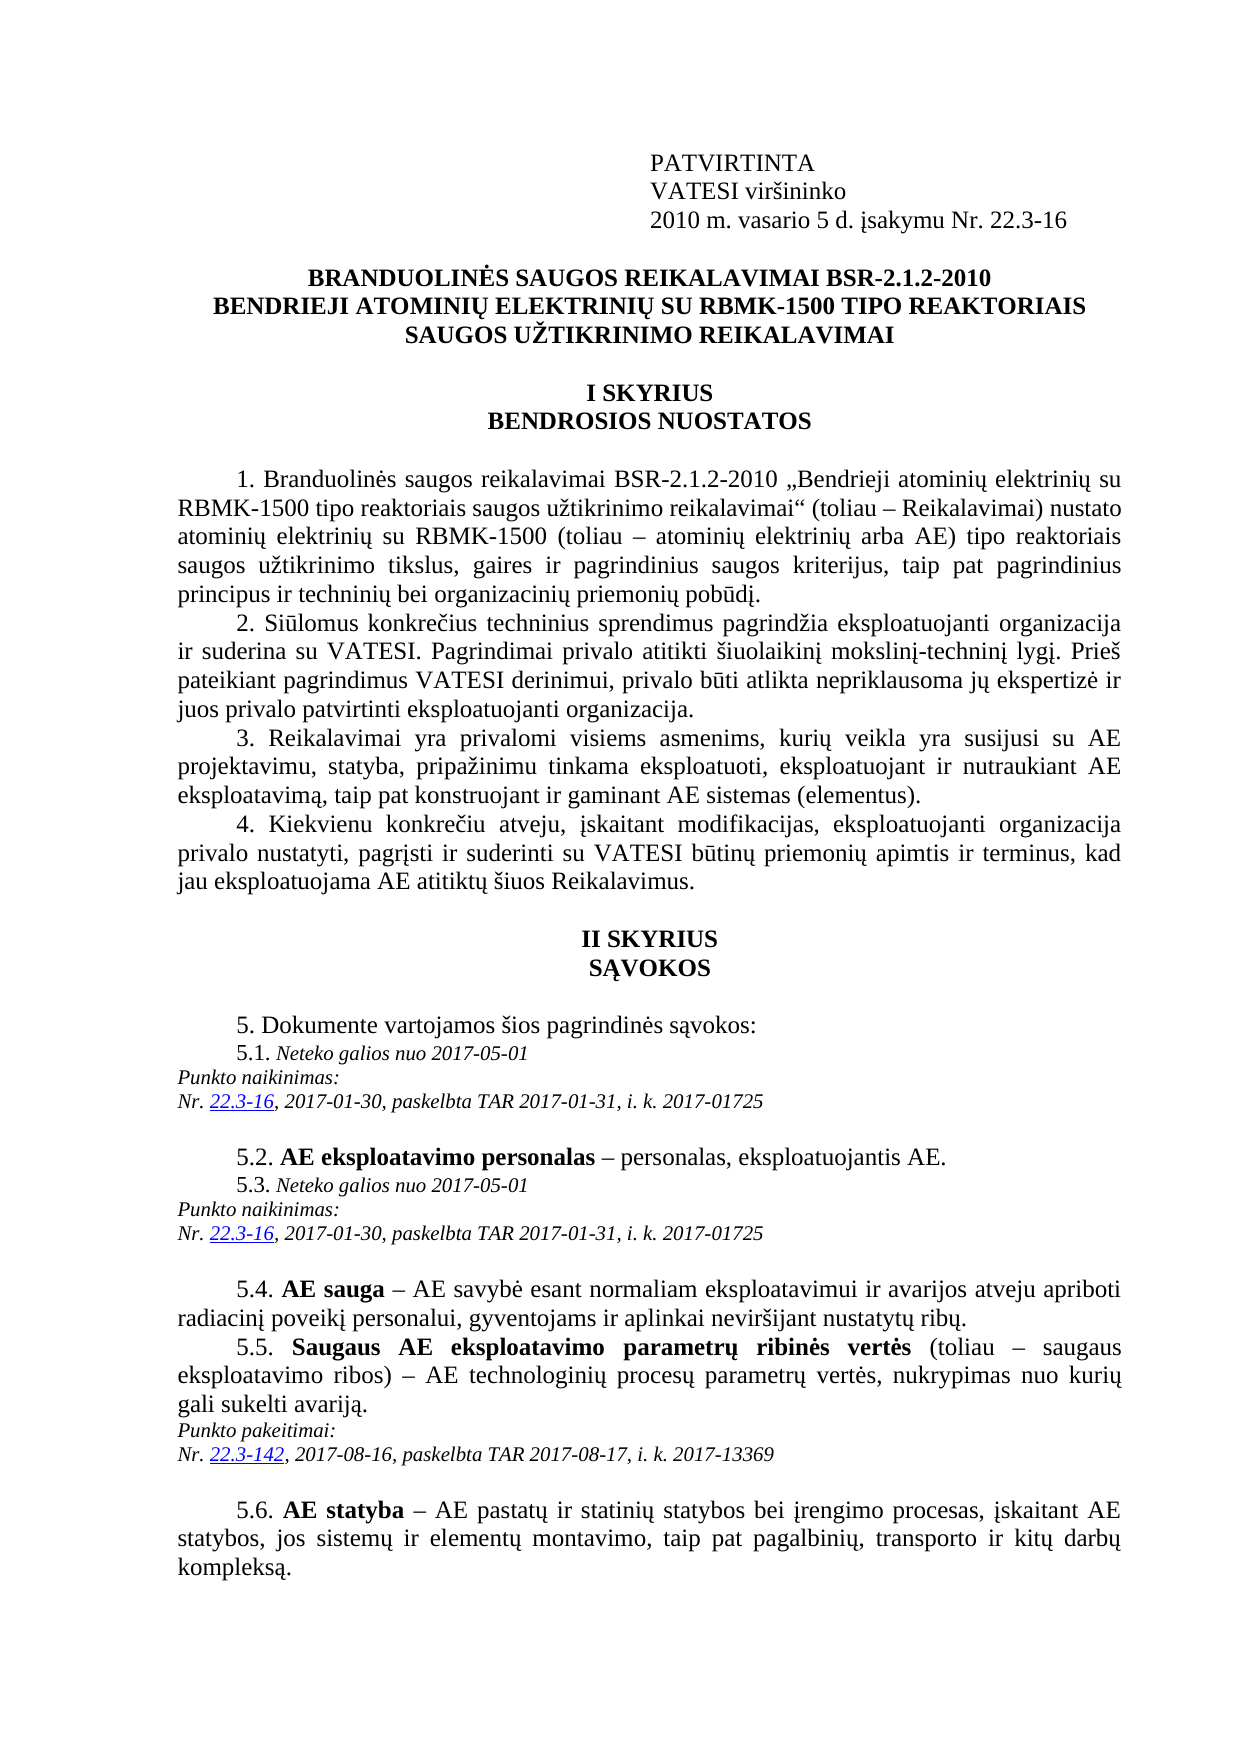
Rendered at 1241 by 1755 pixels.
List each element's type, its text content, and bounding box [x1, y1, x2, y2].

text 5.3. Neteko galios nuo 2017-05-01 [177, 1171, 1122, 1197]
text Punkto pakeitimai: [177, 1418, 1122, 1442]
text Nr. 22.3-16, 2017-01-30, paskelbta TAR 2017-01-31, i. k. 2017-01725 [177, 1089, 1122, 1113]
text VATESI viršininko [650, 176, 1122, 205]
text PATVIRTINTA [650, 148, 1122, 176]
text 2. Siūlomus konkrečius techninius sprendimus pagrindžia eksploatuojanti organizacija ir suderina su VATESI. Pagrindimai privalo atitikti šiuolaikinį mokslinį-techninį lygį. Prieš pateikiant pagrindimus VATESI derinimui, privalo būti atlikta nepriklausoma jų ekspertizė ir juos privalo patvirtinti eksploatuojanti organizacija. [177, 608, 1122, 723]
text Punkto naikinimas: [177, 1065, 1122, 1089]
text BRANDUOLINĖS SAUGOS REIKALAVIMAI BSR-2.1.2-2010 BENDRIEJI ATOMINIŲ ELEKTRINIŲ SU RBMK-1500 TIPO REAKTORIAIS SAUGOS UŽTIKRINIMO REIKALAVIMAI [177, 263, 1122, 349]
text 5. Dokumente vartojamos šios pagrindinės sąvokos: [177, 1010, 1122, 1039]
text 5.6. AE statyba – AE pastatų ir statinių statybos bei įrengimo procesas, įskaitant AE statybos, jos sistemų ir elementų montavimo, taip pat pagalbinių, transporto ir kitų darbų kompleksą. [177, 1495, 1122, 1581]
text 5.1. Neteko galios nuo 2017-05-01 [177, 1039, 1122, 1065]
text 1. Branduolinės saugos reikalavimai BSR-2.1.2-2010 „Bendrieji atominių elektrinių su RBMK-1500 tipo reaktoriais saugos užtikrinimo reikalavimai“ (toliau – Reikalavimai) nustato atominių elektrinių su RBMK-1500 (toliau – atominių elektrinių arba AE) tipo reaktoriais saugos užtikrinimo tikslus, gaires ir pagrindinius saugos kriterijus, taip pat pagrindinius principus ir techninių bei organizacinių priemonių pobūdį. [177, 464, 1122, 608]
text 5.5. Saugaus AE eksploatavimo parametrų ribinės vertės (toliau – saugaus eksploatavimo ribos) – AE technologinių procesų parametrų vertės, nukrypimas nuo kurių gali sukelti avariją. [177, 1332, 1122, 1418]
text 2010 m. vasario 5 d. įsakymu Nr. 22.3-16 [650, 205, 1122, 234]
text BENDROSIOS NUOSTATOS [177, 406, 1122, 435]
text 5.2. AE eksploatavimo personalas – personalas, eksploatuojantis AE. [177, 1142, 1122, 1171]
text Nr. 22.3-16, 2017-01-30, paskelbta TAR 2017-01-31, i. k. 2017-01725 [177, 1221, 1122, 1245]
text Punkto naikinimas: [177, 1197, 1122, 1221]
text 4. Kiekvienu konkrečiu atveju, įskaitant modifikacijas, eksploatuojanti organizacija privalo nustatyti, pagrįsti ir suderinti su VATESI būtinų priemonių apimtis ir terminus, kad jau eksploatuojama AE atitiktų šiuos Reikalavimus. [177, 809, 1122, 895]
text I SKYRIUS [177, 378, 1122, 406]
text 3. Reikalavimai yra privalomi visiems asmenims, kurių veikla yra susijusi su AE projektavimu, statyba, pripažinimu tinkama eksploatuoti, eksploatuojant ir nutraukiant AE eksploatavimą, taip pat konstruojant ir gaminant AE sistemas (elementus). [177, 723, 1122, 809]
text Nr. 22.3-142, 2017-08-16, paskelbta TAR 2017-08-17, i. k. 2017-13369 [177, 1442, 1122, 1466]
text 5.4. AE sauga – AE savybė esant normaliam eksploatavimui ir avarijos atveju apriboti radiacinį poveikį personalui, gyventojams ir aplinkai neviršijant nustatytų ribų. [177, 1274, 1122, 1332]
text SĄVOKOS [177, 953, 1122, 981]
text II SKYRIUS [177, 924, 1122, 953]
